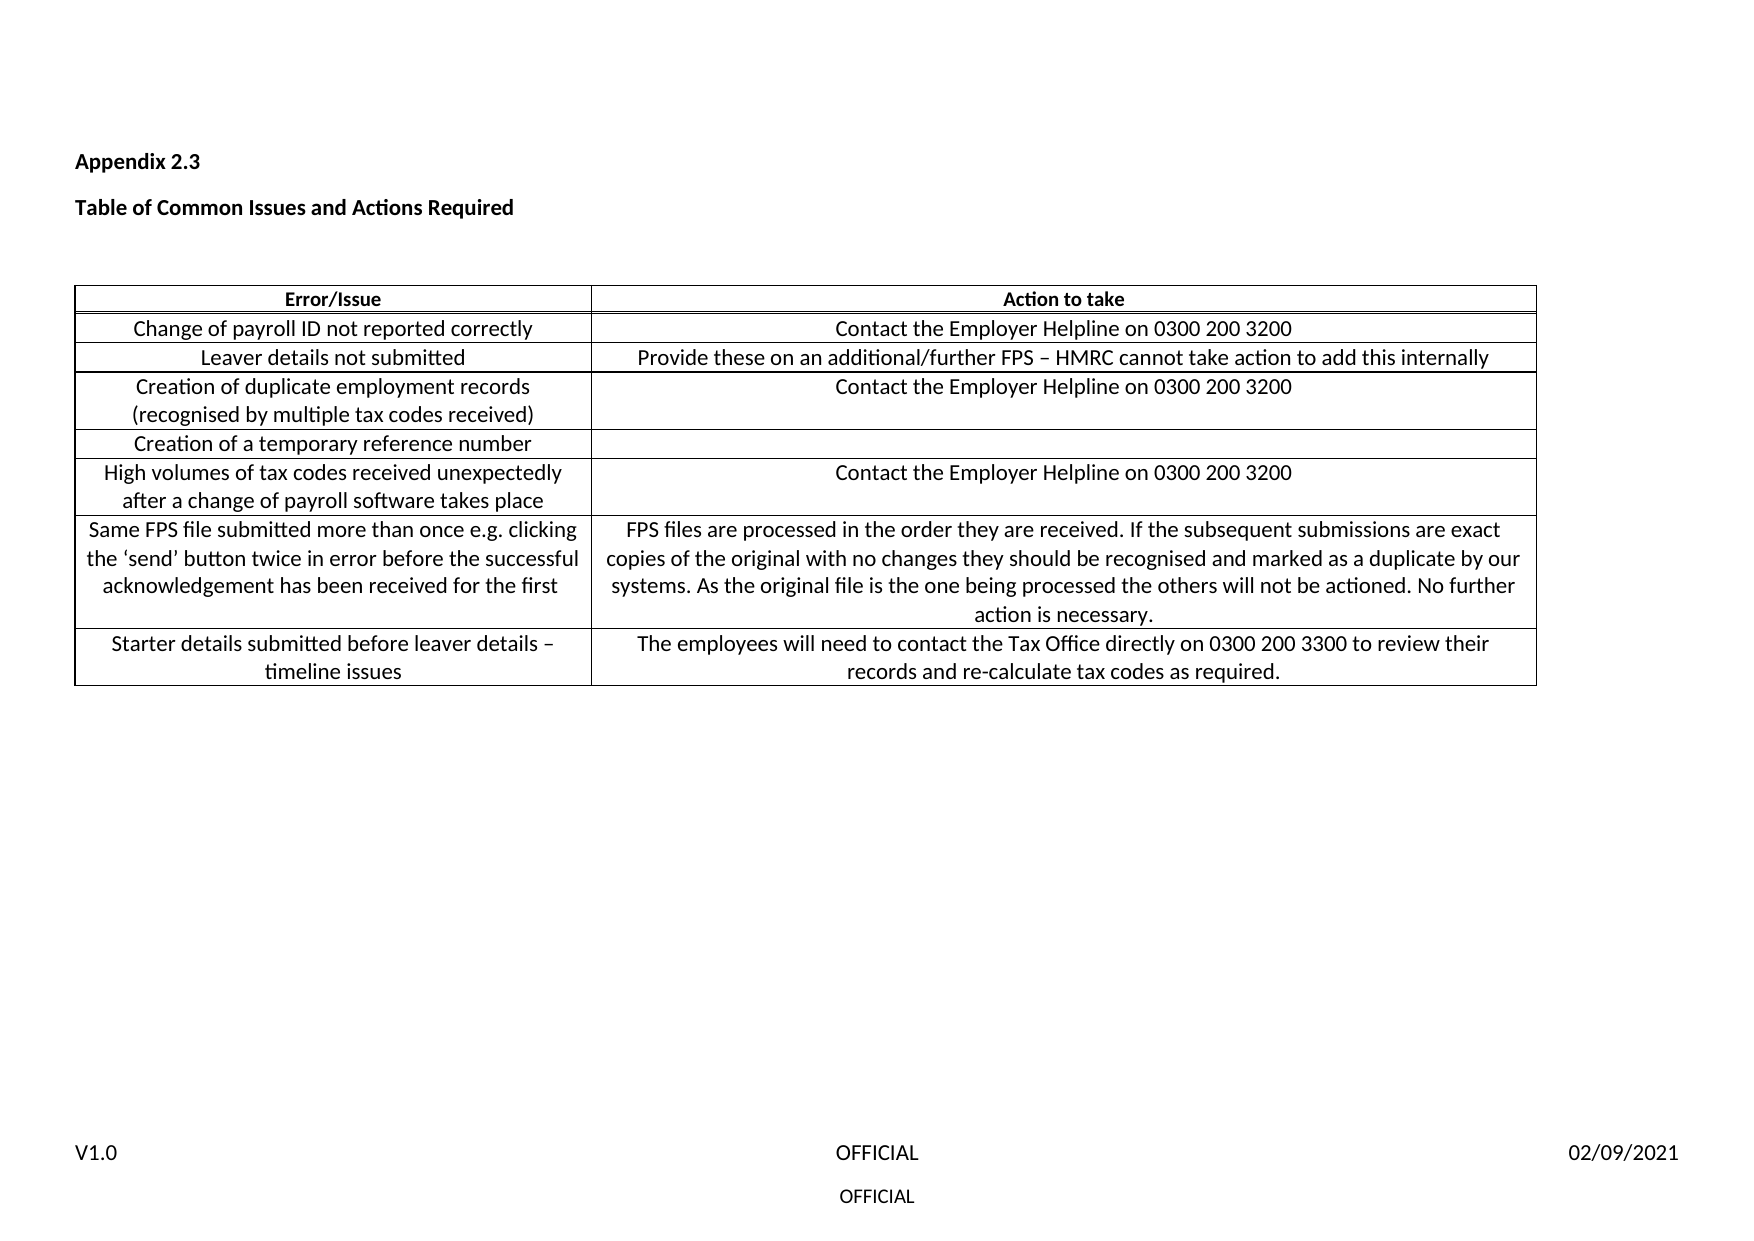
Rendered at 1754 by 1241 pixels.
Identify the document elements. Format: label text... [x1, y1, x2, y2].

table_cell Starter details submitted before leaver details – timeline issues [76, 629, 591, 685]
table_cell Contact the Employer Helpline on 0300 200 3200 [592, 459, 1536, 514]
table_header Action to take [592, 286, 1536, 311]
text Appendix 2.3 [75, 147, 1679, 176]
table_cell [592, 430, 1536, 457]
table_cell High volumes of tax codes received unexpectedly after a change of payroll software takes place [76, 459, 591, 514]
table_cell The employees will need to contact the Tax Office directly on 0300 200 3300 to review their records and re-calculate tax codes as required. [592, 629, 1536, 685]
table_cell Contact the Employer Helpline on 0300 200 3200 [592, 314, 1536, 342]
table_cell FPS files are processed in the order they are received. If the subsequent submissions are exact copies of the original with no changes they should be recognised and marked as a duplicate by our systems. As the original file is the one being processed the others will not be actioned. No further action is necessary. [592, 516, 1536, 628]
table_cell Creation of duplicate employment records (recognised by multiple tax codes received) [76, 373, 591, 428]
text Table of Common Issues and Actions Required [75, 193, 1679, 221]
table_cell Same FPS file submitted more than once e.g. clicking the ‘send’ button twice in error before the successful acknowledgement has been received for the first [76, 516, 591, 628]
table_cell Creation of a temporary reference number [76, 430, 591, 457]
table_cell Leaver details not submitted [76, 343, 591, 371]
table_cell Provide these on an additional/further FPS – HMRC cannot take action to add this internally [592, 343, 1536, 371]
table_header Error/Issue [76, 286, 591, 311]
table_cell Contact the Employer Helpline on 0300 200 3200 [592, 373, 1536, 428]
table_cell Change of payroll ID not reported correctly [76, 314, 591, 342]
